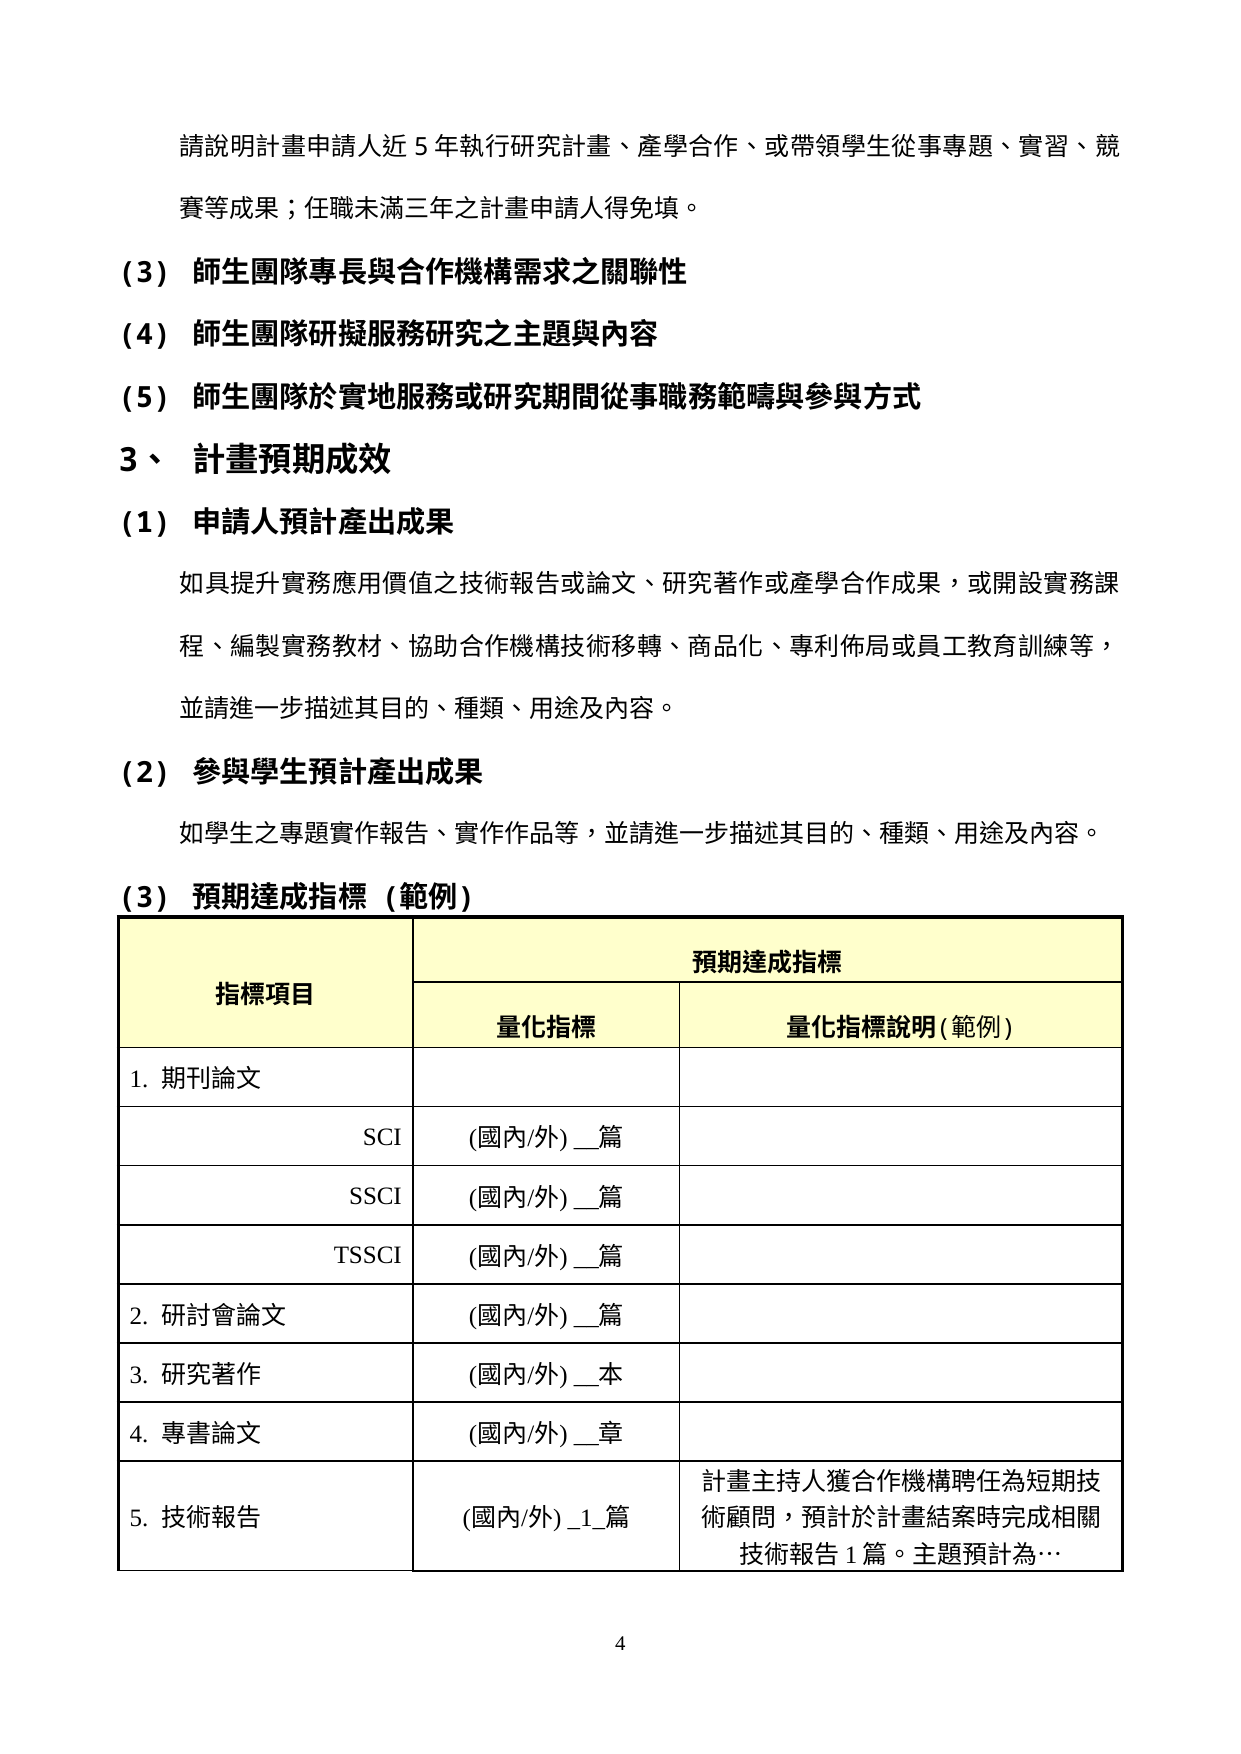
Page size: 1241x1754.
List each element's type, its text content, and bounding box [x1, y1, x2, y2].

table_header 預期達成指標 [414, 919, 1121, 981]
table_cell SCI [120, 1107, 412, 1165]
table_cell (國內/外) __篇 [414, 1107, 679, 1165]
table_cell (國內/外) __篇 [414, 1285, 679, 1342]
table_cell 期刊論文 [120, 1048, 412, 1106]
table_header 指標項目 [120, 919, 412, 1047]
table_cell [680, 1403, 1121, 1460]
table_cell [680, 1107, 1121, 1165]
text 請說明計畫申請人近5年執行研究計畫、產學合作、或帶領學生從事專題、實習、競賽等成果；任職未滿三年之計畫申請人得免填。 [179, 103, 1122, 228]
table_cell TSSCI [120, 1226, 412, 1283]
list 師生團隊專長與合作機構需求之關聯性 [118, 228, 1122, 290]
table_cell 專書論文 [120, 1403, 412, 1460]
table_cell (國內/外) __篇 [414, 1166, 679, 1224]
table_cell [680, 1285, 1121, 1342]
table_cell 計畫主持人獲合作機構聘任為短期技術顧問，預計於計畫結案時完成相關技術報告1篇。主題預計為… [680, 1462, 1121, 1570]
table_cell 研究著作 [120, 1344, 412, 1401]
table_cell [680, 1048, 1121, 1106]
table_cell [680, 1226, 1121, 1283]
table_cell 技術報告 [120, 1462, 412, 1570]
table_cell (國內/外) __篇 [414, 1226, 679, 1283]
text 如學生之專題實作報告、實作作品等，並請進一步描述其目的、種類、用途及內容。 [179, 790, 1122, 853]
list 師生團隊於實地服務或研究期間從事職務範疇與參與方式 [118, 353, 1122, 415]
table_cell [680, 1166, 1121, 1224]
table_cell [414, 1048, 679, 1106]
text 如具提升實務應用價值之技術報告或論文、研究著作或產學合作成果，或開設實務課程、編製實務教材、協助合作機構技術移轉、商品化、專利佈局或員工教育訓練等，並請進一步描述其目的、種類、用途及內容。 [179, 540, 1122, 728]
list 申請人預計產出成果 [118, 478, 1122, 540]
list 計畫預期成效 [118, 415, 1122, 478]
list 預期達成指標 (範例) [118, 853, 1122, 915]
table_cell 量化指標 [414, 983, 679, 1047]
table_cell SSCI [120, 1166, 412, 1224]
table_cell 量化指標說明(範例) [680, 983, 1121, 1047]
table_cell (國內/外) _1_篇 [414, 1462, 679, 1570]
table_cell [680, 1344, 1121, 1401]
table_cell 研討會論文 [120, 1285, 412, 1342]
table_cell (國內/外) __章 [414, 1403, 679, 1460]
list 師生團隊研擬服務研究之主題與內容 [118, 290, 1122, 353]
table_cell (國內/外) __本 [414, 1344, 679, 1401]
list 參與學生預計產出成果 [118, 728, 1122, 790]
